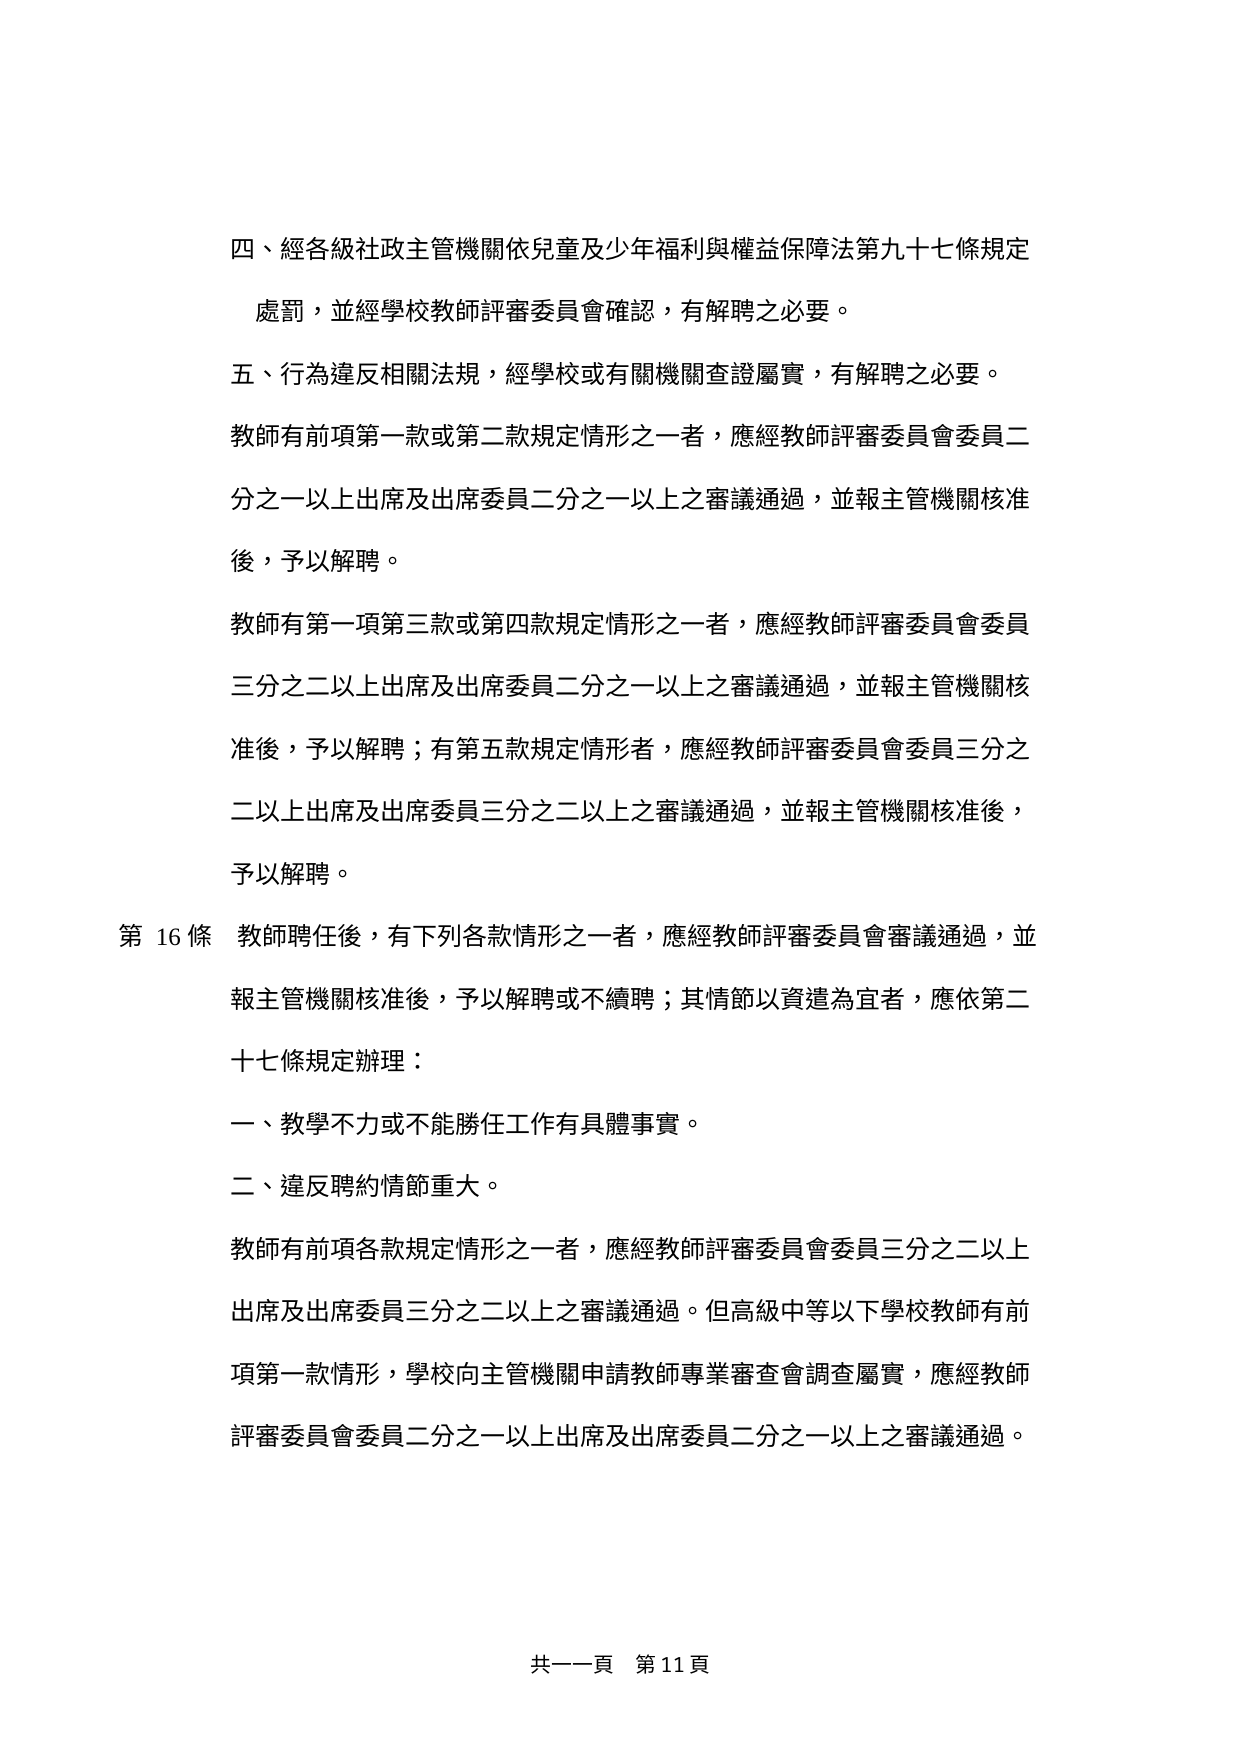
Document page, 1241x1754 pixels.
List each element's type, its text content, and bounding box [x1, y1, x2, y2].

text 十七條規定辦理： [118, 1018, 1122, 1081]
text 第 16 條 教師聘任後，有下列各款情形之一者，應經教師評審委員會審議通過，並 [118, 893, 1122, 956]
text 項第一款情形，學校向主管機關申請教師專業審查會調查屬實，應經教師 [118, 1331, 1122, 1393]
text 三分之二以上出席及出席委員二分之一以上之審議通過，並報主管機關核 [118, 643, 1122, 706]
text 二以上出席及出席委員三分之二以上之審議通過，並報主管機關核准後， [118, 768, 1122, 831]
text 一、教學不力或不能勝任工作有具體事實。 [118, 1081, 1122, 1143]
text 教師有第一項第三款或第四款規定情形之一者，應經教師評審委員會委員 [118, 581, 1122, 643]
text 教師有前項各款規定情形之一者，應經教師評審委員會委員三分之二以上 [118, 1206, 1122, 1268]
text 二、違反聘約情節重大。 [118, 1143, 1122, 1206]
text 予以解聘。 [118, 831, 1122, 893]
text 准後，予以解聘；有第五款規定情形者，應經教師評審委員會委員三分之 [118, 706, 1122, 768]
text 教師有前項第一款或第二款規定情形之一者，應經教師評審委員會委員二 [118, 393, 1122, 456]
text 四、經各級社政主管機關依兒童及少年福利與權益保障法第九十七條規定 [118, 206, 1122, 268]
text 報主管機關核准後，予以解聘或不續聘；其情節以資遣為宜者，應依第二 [118, 956, 1122, 1018]
text 分之一以上出席及出席委員二分之一以上之審議通過，並報主管機關核准 [118, 456, 1122, 518]
text 後，予以解聘。 [118, 518, 1122, 581]
text 評審委員會委員二分之一以上出席及出席委員二分之一以上之審議通過。 [118, 1393, 1122, 1456]
text 出席及出席委員三分之二以上之審議通過。但高級中等以下學校教師有前 [118, 1268, 1122, 1331]
text 處罰，並經學校教師評審委員會確認，有解聘之必要。 [118, 268, 1122, 331]
text 五、行為違反相關法規，經學校或有關機關查證屬實，有解聘之必要。 [118, 331, 1122, 393]
